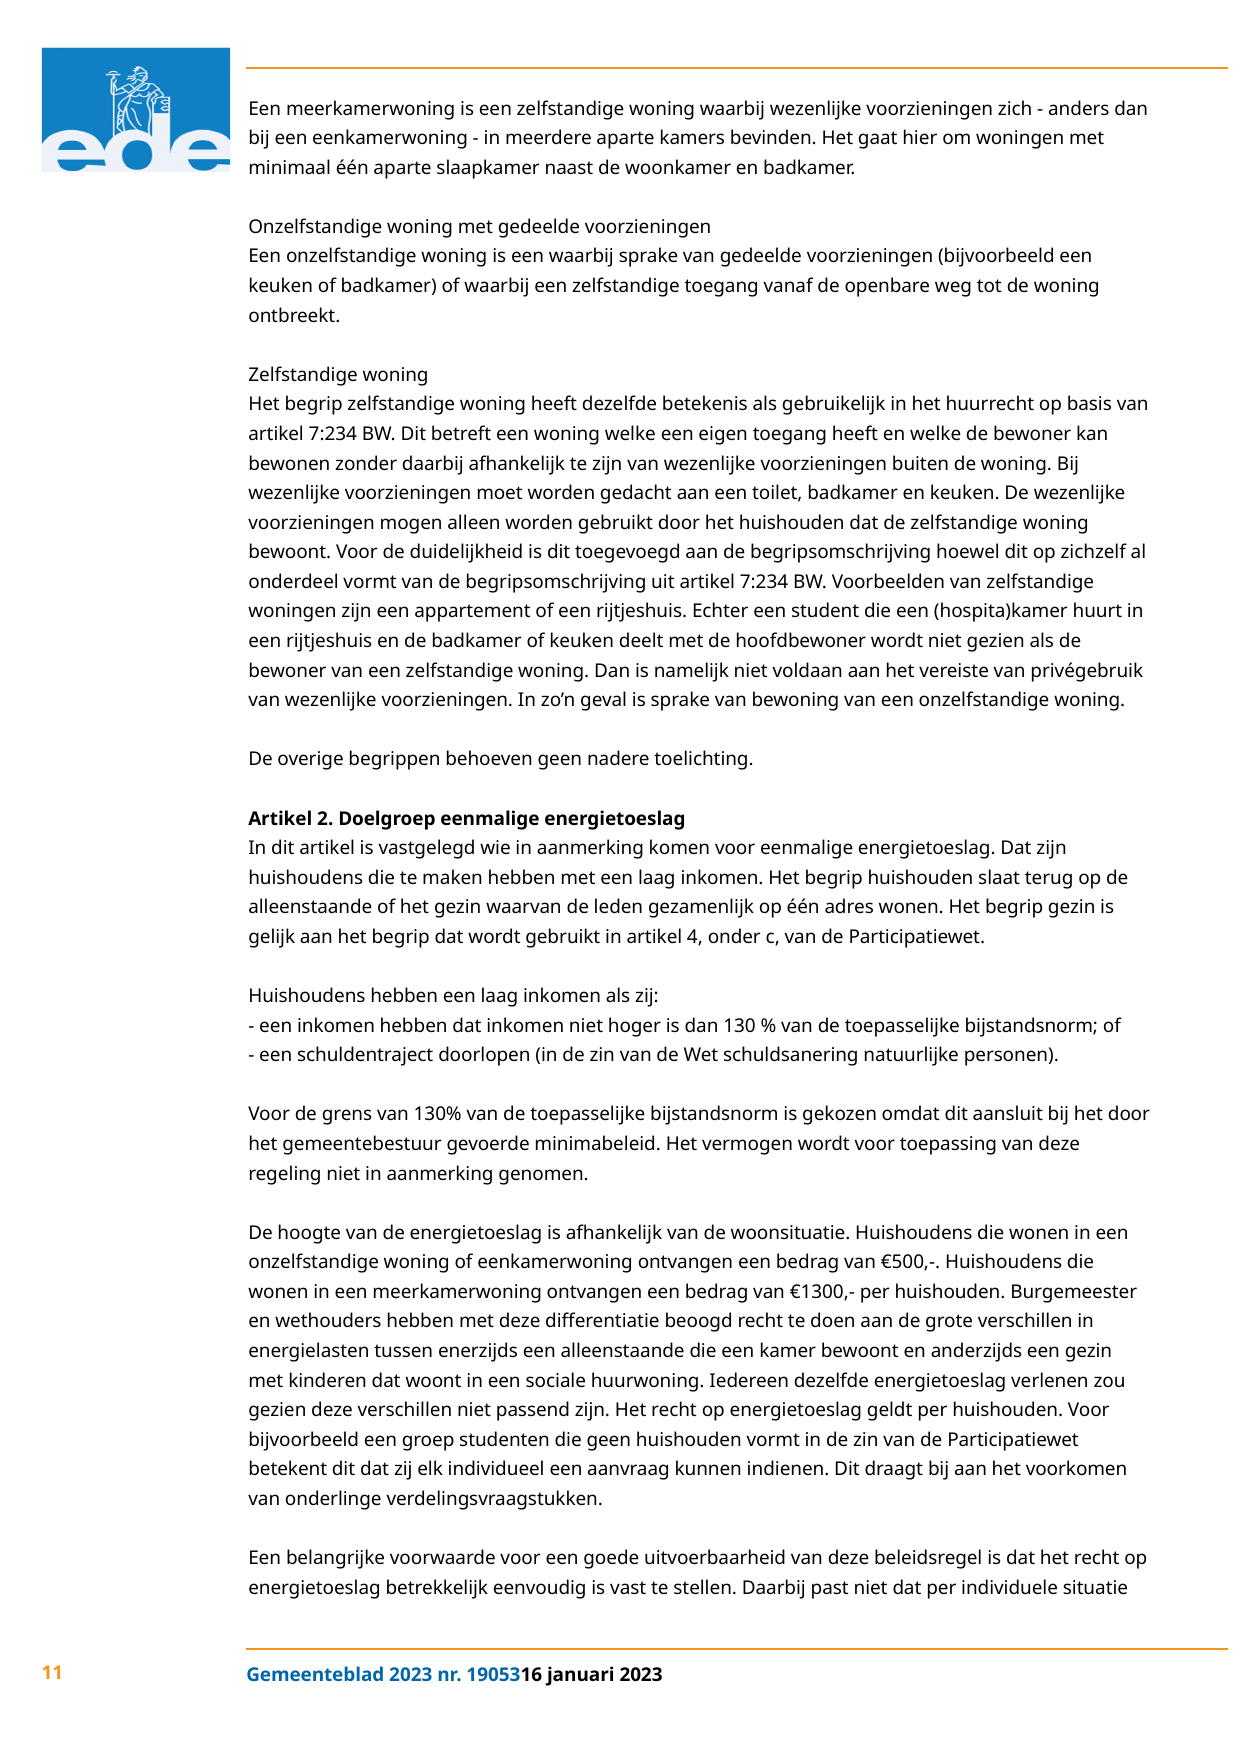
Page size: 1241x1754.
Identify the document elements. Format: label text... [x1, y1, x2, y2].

text Onzelfstandige woning met gedeelde voorzieningen [248, 213, 1152, 239]
text - een schuldentraject doorlopen (in de zin van de Wet schuldsanering natuurlijke personen). [248, 1041, 1152, 1067]
text Een belangrijke voorwaarde voor een goede uitvoerbaarheid van deze beleidsregel is dat het recht op energietoeslag betrekkelijk eenvoudig is vast te stellen. Daarbij past niet dat per individuele situatie [248, 1544, 1152, 1600]
text De overige begrippen behoeven geen nadere toelichting. [248, 746, 1152, 771]
text Een meerkamerwoning is een zelfstandige woning waarbij wezenlijke voorzieningen zich - anders dan bij een eenkamerwoning - in meerdere aparte kamers bevinden. Het gaat hier om woningen met minimaal één aparte slaapkamer naast de woonkamer en badkamer. [248, 95, 1152, 180]
text Het begrip zelfstandige woning heeft dezelfde betekenis als gebruikelijk in het huurrecht op basis van artikel 7:234 BW. Dit betreft een woning welke een eigen toegang heeft en welke de bewoner kan bewonen zonder daarbij afhankelijk te zijn van wezenlijke voorzieningen buiten de woning. Bij wezenlijke voorzieningen moet worden gedacht aan een toilet, badkamer en keuken. De wezenlijke voorzieningen mogen alleen worden gebruikt door het huishouden dat de zelfstandige woning bewoont. Voor de duidelijkheid is dit toegevoegd aan de begripsomschrijving hoewel dit op zichzelf al onderdeel vormt van de begripsomschrijving uit artikel 7:234 BW. Voorbeelden van zelfstandige woningen zijn een appartement of een rijtjeshuis. Echter een student die een (hospita)kamer huurt in een rijtjeshuis en de badkamer of keuken deelt met de hoofdbewoner wordt niet gezien als de bewoner van een zelfstandige woning. Dan is namelijk niet voldaan aan het vereiste van privégebruik van wezenlijke voorzieningen. In zo’n geval is sprake van bewoning van een onzelfstandige woning. [248, 391, 1152, 712]
text Een onzelfstandige woning is een waarbij sprake van gedeelde voorzieningen (bijvoorbeeld een keuken of badkamer) of waarbij een zelfstandige toegang vanaf de openbare weg tot de woning ontbreekt. [248, 243, 1152, 328]
text Huishoudens hebben een laag inkomen als zij: [248, 982, 1152, 1008]
text - een inkomen hebben dat inkomen niet hoger is dan 130 % van de toepasselijke bijstandsnorm; of [248, 1012, 1152, 1038]
text In dit artikel is vastgelegd wie in aanmerking komen voor eenmalige energietoeslag. Dat zijn huishoudens die te maken hebben met een laag inkomen. Het begrip huishouden slaat terug op de alleenstaande of het gezin waarvan de leden gezamenlijk op één adres wonen. Het begrip gezin is gelijk aan het begrip dat wordt gebruikt in artikel 4, onder c, van de Participatiewet. [248, 834, 1152, 949]
text Zelfstandige woning [248, 361, 1152, 387]
picture [41, 47, 231, 172]
text Artikel 2. Doelgroep eenmalige energietoeslag [248, 805, 1152, 831]
text De hoogte van de energietoeslag is afhankelijk van de woonsituatie. Huishoudens die wonen in een onzelfstandige woning of eenkamerwoning ontvangen een bedrag van €500,-. Huishoudens die wonen in een meerkamerwoning ontvangen een bedrag van €1300,- per huishouden. Burgemeester en wethouders hebben met deze differentiatie beoogd recht te doen aan de grote verschillen in energielasten tussen enerzijds een alleenstaande die een kamer bewoont en anderzijds een gezin met kinderen dat woont in een sociale huurwoning. Iedereen dezelfde energietoeslag verlenen zou gezien deze verschillen niet passend zijn. Het recht op energietoeslag geldt per huishouden. Voor bijvoorbeeld een groep studenten die geen huishouden vormt in de zin van de Participatiewet betekent dit dat zij elk individueel een aanvraag kunnen indienen. Dit draagt bij aan het voorkomen van onderlinge verdelingsvraagstukken. [248, 1219, 1152, 1511]
text Voor de grens van 130% van de toepasselijke bijstandsnorm is gekozen omdat dit aansluit bij het door het gemeentebestuur gevoerde minimabeleid. Het vermogen wordt voor toepassing van deze regeling niet in aanmerking genomen. [248, 1101, 1152, 1186]
